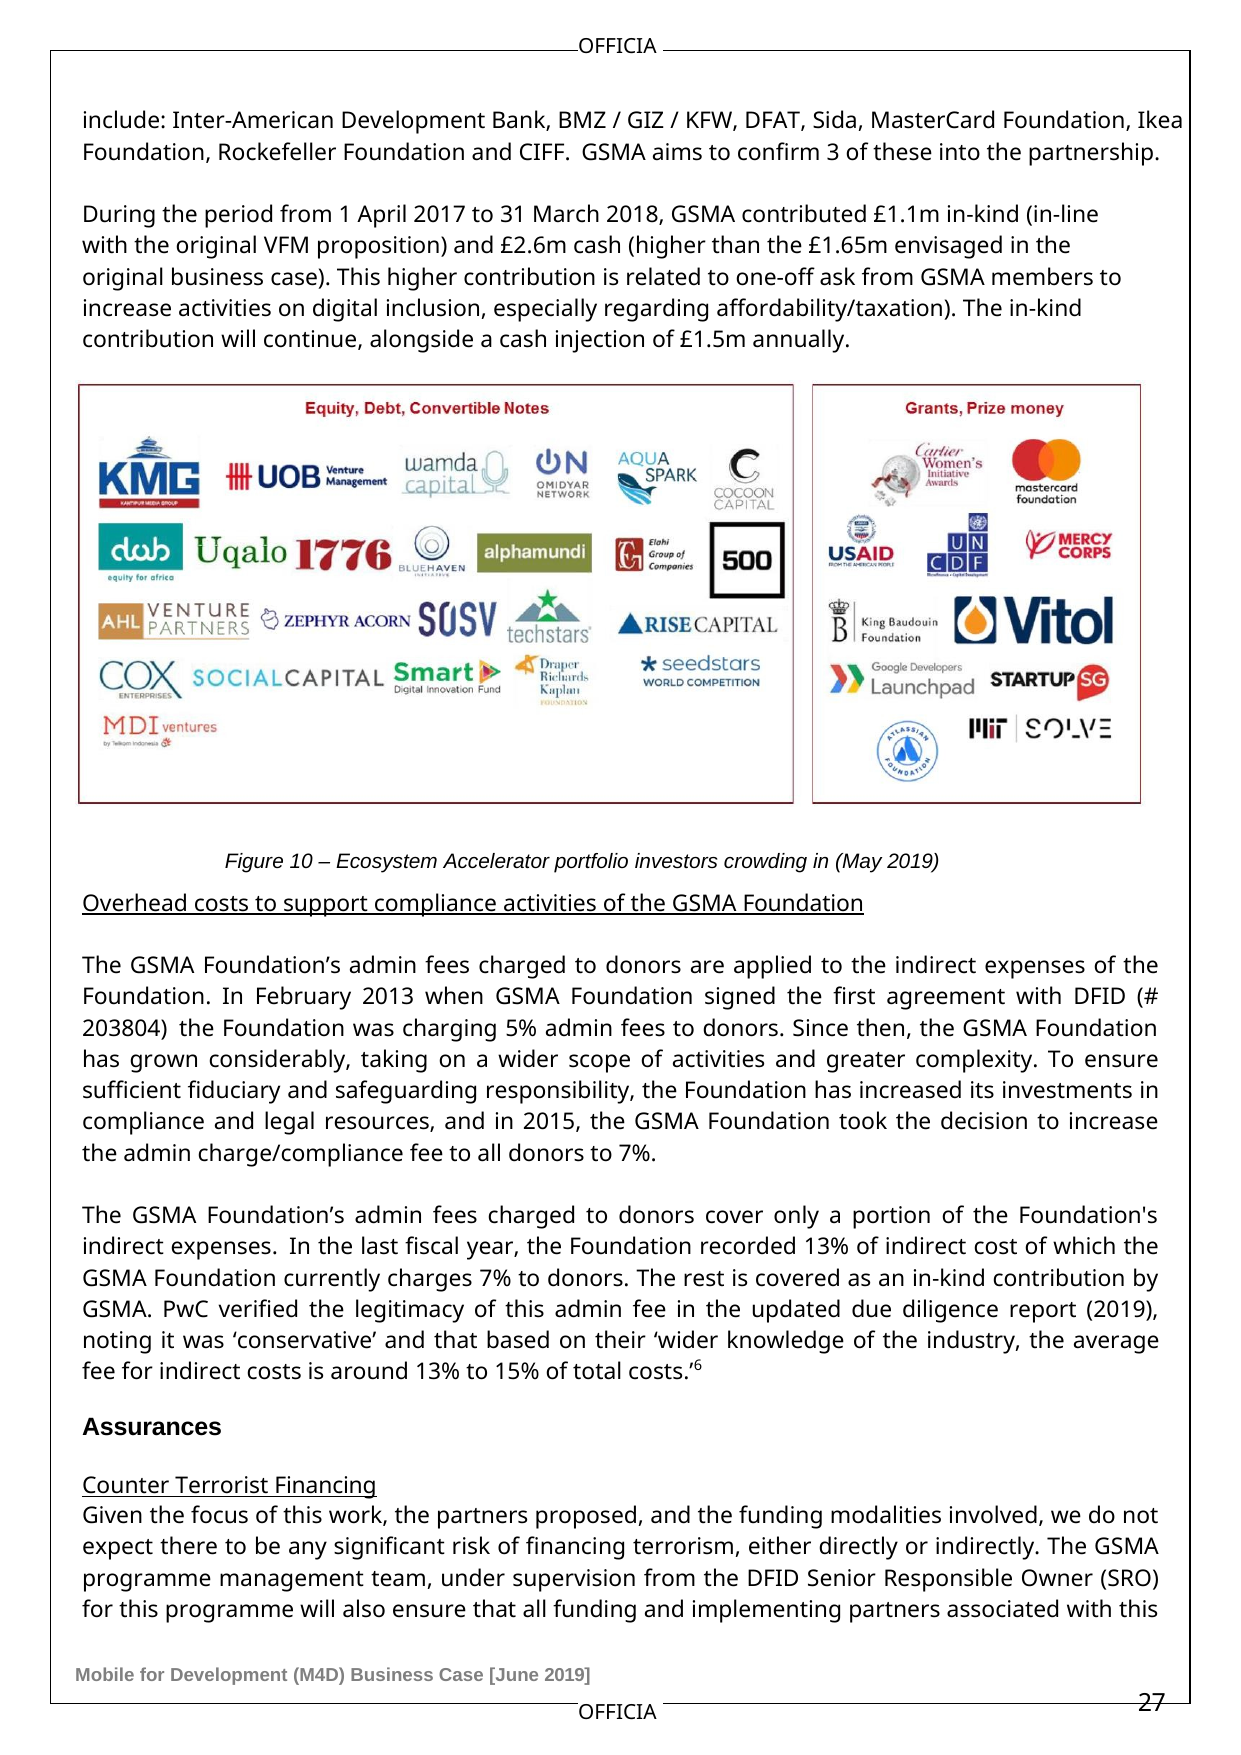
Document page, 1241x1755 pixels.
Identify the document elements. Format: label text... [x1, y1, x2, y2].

text Given the focus of this work, the partners proposed, and the funding modalities involved, we do not expect there to be any significant risk of financing terrorism, either directly or indirectly. The GSMA programme management team, under supervision from the DFID Senior Responsible Owner (SRO) for this programme will also ensure that all funding and implementing partners associated with this [82, 1499, 1159, 1624]
text include: Inter-American Development Bank, BMZ / GIZ / KFW, DFAT, Sida, MasterCard Foundation, Ikea Foundation, Rockefeller Foundation and CIFF. GSMA aims to confirm 3 of these into the partnership. [82, 104, 1189, 167]
subtitle Assurances [82, 1412, 1189, 1440]
text The GSMA Foundation’s admin fees charged to donors are applied to the indirect expenses of the Foundation. In February 2013 when GSMA Foundation signed the first agreement with DFID (# 203804) the Foundation was charging 5% admin fees to donors. Since then, the GSMA Foundation has grown considerably, taking on a wider scope of activities and greater complexity. To ensure sufficient fiduciary and safeguarding responsibility, the Foundation has increased its investments in compliance and legal resources, and in 2015, the GSMA Foundation took the decision to increase the admin charge/compliance fee to all donors to 7%. [82, 949, 1159, 1168]
text During the period from 1 April 2017 to 31 March 2018, GSMA contributed £1.1m in-kind (in-line with the original VFM proposition) and £2.6m cash (higher than the £1.65m envisaged in the original business case). This higher contribution is related to one-off ask from GSMA members to increase activities on digital inclusion, especially regarding affordability/taxation). The in-kind contribution will continue, alongside a cash injection of £1.5m annually. [82, 198, 1152, 354]
text Overhead costs to support compliance activities of the GSMA Foundation [82, 886, 1189, 918]
text The GSMA Foundation’s admin fees charged to donors cover only a portion of the Foundation's indirect expenses. In the last fiscal year, the Foundation recorded 13% of indirect cost of which the GSMA Foundation currently charges 7% to donors. The rest is covered as an in-kind contribution by GSMA. PwC verified the legitimacy of this admin fee in the updated due diligence report (2019), noting it was ‘conservative’ and that based on their ‘wider knowledge of the industry, the average fee for indirect costs is around 13% to 15% of total costs.’6 [82, 1199, 1159, 1386]
text Figure 10 – Ecosystem Accelerator portfolio investors crowding in (May 2019) [224, 849, 1189, 873]
text Counter Terrorist Financing [82, 1473, 1189, 1499]
